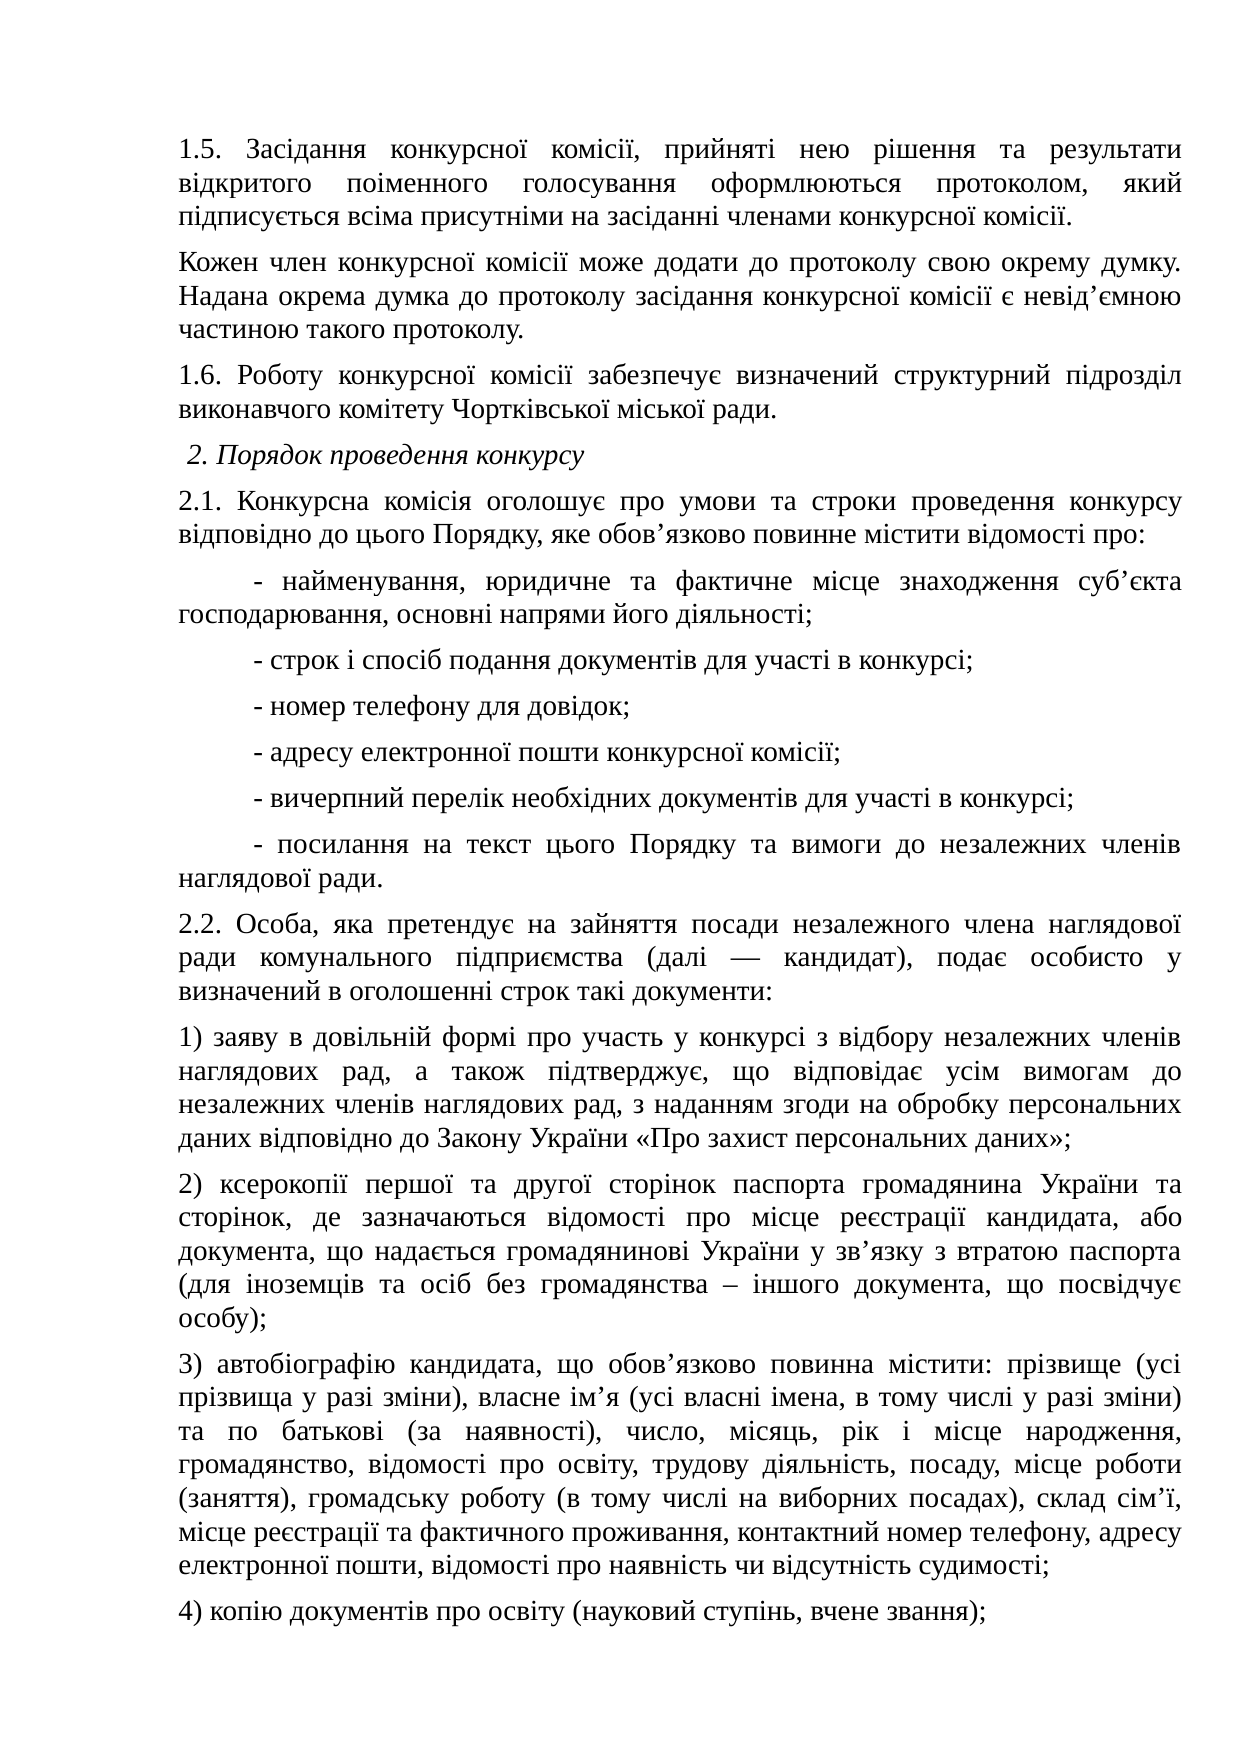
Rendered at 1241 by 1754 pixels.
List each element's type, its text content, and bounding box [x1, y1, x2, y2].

text - номер телефону для довідок; [178, 688, 1183, 722]
text 1) заяву в довільній формі про участь у конкурсі з відбору незалежних членів наглядових рад, а також підтверджує, що відповідає усім вимогам до незалежних членів наглядових рад, з наданням згоди на обробку персональних даних відповідно до Закону України «Про захист персональних даних»; [178, 1019, 1183, 1153]
text 1.6. Роботу конкурсної комісії забезпечує визначений структурний підрозділ виконавчого комітету Чортківської міської ради. [178, 357, 1183, 424]
text - найменування, юридичне та фактичне місце знаходження суб’єкта господарювання, основні напрями його діяльності; [178, 563, 1183, 630]
text 2.2. Особа, яка претендує на зайняття посади незалежного члена наглядової ради комунального підприємства (далі — кандидат), подає особисто у визначений в оголошенні строк такі документи: [178, 906, 1183, 1007]
text 2) ксерокопії першої та другої сторінок паспорта громадянина України та сторінок, де зазначаються відомості про місце реєстрації кандидата, або документа, що надається громадянинові України у зв’язку з втратою паспорта (для іноземців та осіб без громадянства – іншого документа, що посвідчує особу); [178, 1166, 1183, 1333]
text Кожен член конкурсної комісії може додати до протоколу свою окрему думку. Надана окрема думка до протоколу засідання конкурсної комісії є невід’ємною частиною такого протоколу. [178, 244, 1183, 345]
text 1.5. Засідання конкурсної комісії, прийняті нею рішення та результати відкритого поіменного голосування оформлюються протоколом, який підписується всіма присутніми на засіданні членами конкурсної комісії. [178, 131, 1183, 232]
text - вичерпний перелік необхідних документів для участі в конкурсі; [178, 780, 1183, 814]
text 2.1. Конкурсна комісія оголошує про умови та строки проведення конкурсу відповідно до цього Порядку, яке обов’язково повинне містити відомості про: [178, 483, 1183, 550]
text - адресу електронної пошти конкурсної комісії; [178, 734, 1183, 768]
text 4) копію документів про освіту (науковий ступінь, вчене звання); [178, 1593, 1183, 1627]
text 3) автобіографію кандидата, що обов’язково повинна містити: прізвище (усі прізвища у разі зміни), власне ім’я (усі власні імена, в тому числі у разі зміни) та по батькові (за наявності), число, місяць, рік і місце народження, громадянство, відомості про освіту, трудову діяльність, посаду, місце роботи (заняття), громадську роботу (в тому числі на виборних посадах), склад сім’ї, місце реєстрації та фактичного проживання, контактний номер телефону, адресу електронної пошти, відомості про наявність чи відсутність судимості; [178, 1346, 1183, 1581]
text - строк і спосіб подання документів для участі в конкурсі; [178, 642, 1183, 676]
text 2. Порядок проведення конкурсу [178, 437, 1183, 471]
text - посилання на текст цього Порядку та вимоги до незалежних членів наглядової ради. [178, 826, 1183, 893]
